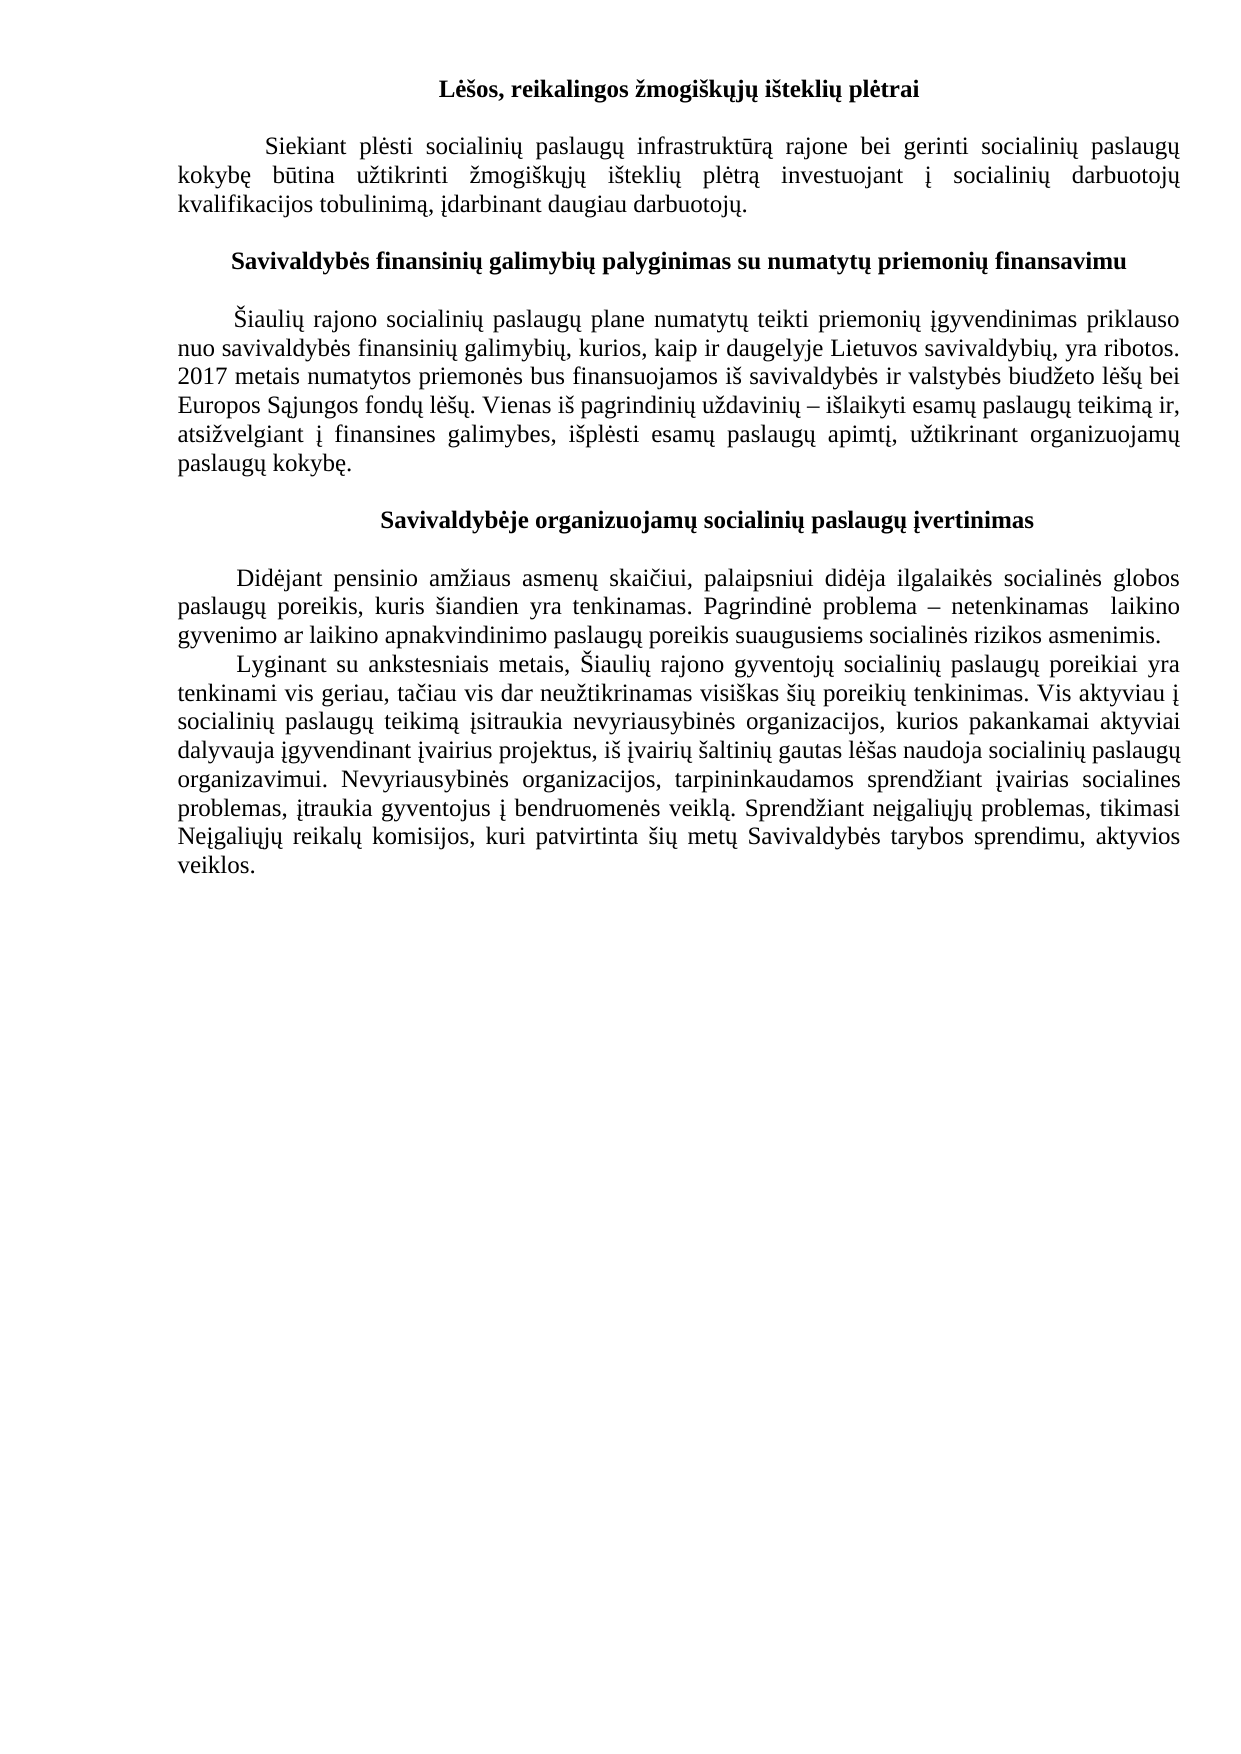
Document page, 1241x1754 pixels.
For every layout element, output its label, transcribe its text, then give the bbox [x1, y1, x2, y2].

text Didėjant pensinio amžiaus asmenų skaičiui, palaipsniui didėja ilgalaikės socialinės globos paslaugų poreikis, kuris šiandien yra tenkinamas. Pagrindinė problema – netenkinamas laikino gyvenimo ar laikino apnakvindinimo paslaugų poreikis suaugusiems socialinės rizikos asmenimis. [177, 563, 1181, 649]
text Lyginant su ankstesniais metais, Šiaulių rajono gyventojų socialinių paslaugų poreikiai yra tenkinami vis geriau, tačiau vis dar neužtikrinamas visiškas šių poreikių tenkinimas. Vis aktyviau į socialinių paslaugų teikimą įsitraukia nevyriausybinės organizacijos, kurios pakankamai aktyviai dalyvauja įgyvendinant įvairius projektus, iš įvairių šaltinių gautas lėšas naudoja socialinių paslaugų organizavimui. Nevyriausybinės organizacijos, tarpininkaudamos sprendžiant įvairias socialines problemas, įtraukia gyventojus į bendruomenės veiklą. Sprendžiant neįgaliųjų problemas, tikimasi Neįgaliųjų reikalų komisijos, kuri patvirtinta šių metų Savivaldybės tarybos sprendimu, aktyvios veiklos. [177, 649, 1181, 879]
text Siekiant plėsti socialinių paslaugų infrastruktūrą rajone bei gerinti socialinių paslaugų kokybę būtina užtikrinti žmogiškųjų išteklių plėtrą investuojant į socialinių darbuotojų kvalifikacijos tobulinimą, įdarbinant daugiau darbuotojų. [177, 131, 1181, 218]
text Savivaldybėje organizuojamų socialinių paslaugų įvertinimas [177, 505, 1181, 534]
text Savivaldybės finansinių galimybių palyginimas su numatytų priemonių finansavimu [177, 246, 1181, 275]
text Lėšos, reikalingos žmogiškųjų išteklių plėtrai [177, 74, 1181, 103]
text Šiaulių rajono socialinių paslaugų plane numatytų teikti priemonių įgyvendinimas priklauso nuo savivaldybės finansinių galimybių, kurios, kaip ir daugelyje Lietuvos savivaldybių, yra ribotos. 2017 metais numatytos priemonės bus finansuojamos iš savivaldybės ir valstybės biudžeto lėšų bei Europos Sąjungos fondų lėšų. Vienas iš pagrindinių uždavinių – išlaikyti esamų paslaugų teikimą ir, atsižvelgiant į finansines galimybes, išplėsti esamų paslaugų apimtį, užtikrinant organizuojamų paslaugų kokybę. [177, 304, 1181, 476]
